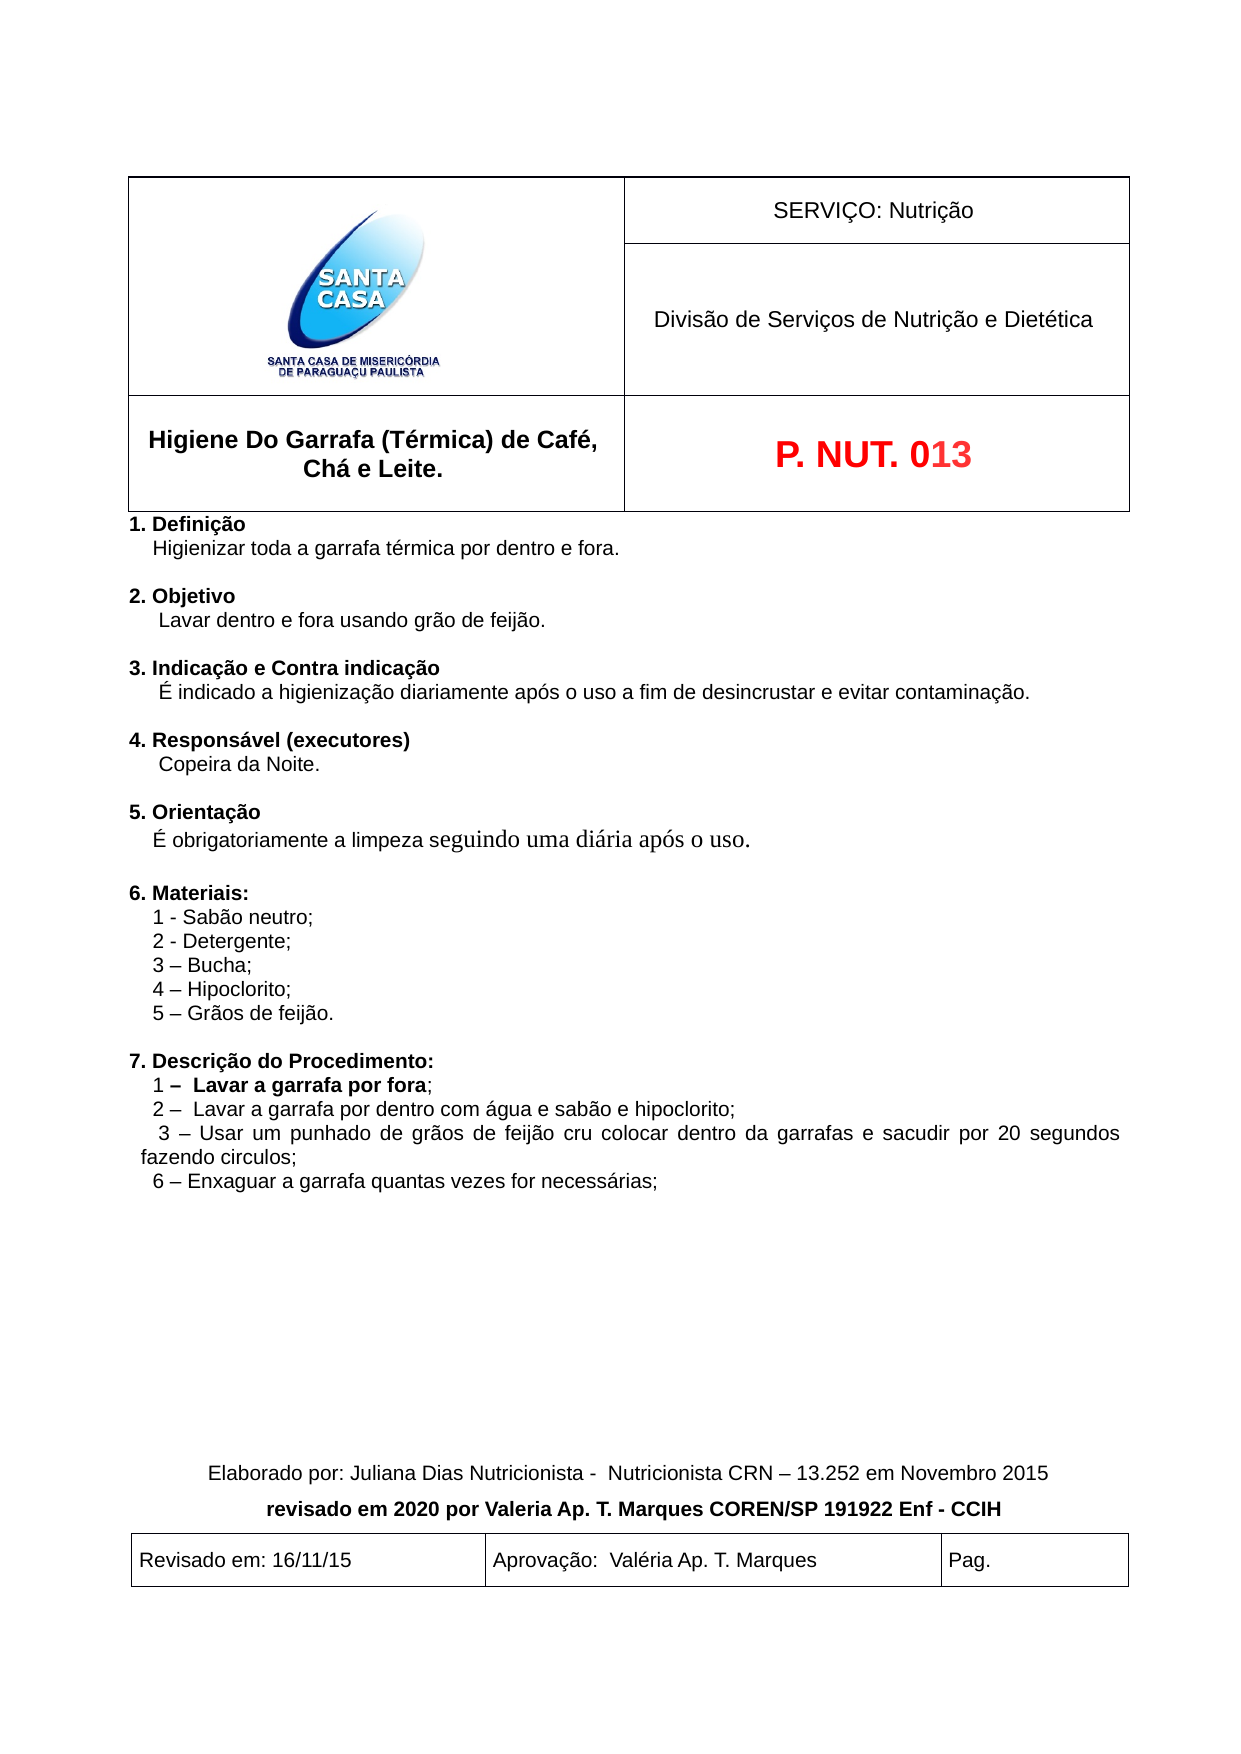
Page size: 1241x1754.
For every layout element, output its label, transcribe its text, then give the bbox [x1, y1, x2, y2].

text revisado em 2020 por Valeria Ap. T. Marques COREN/SP 191922 Enf - CCIH [141, 1497, 1122, 1521]
text 1. Definição [129, 512, 1122, 536]
text 5. Orientação [129, 800, 1122, 824]
text Lavar dentro e fora usando grão de feijão. [158, 608, 1122, 632]
text É indicado a higienização diariamente após o uso a fim de desincrustar e evitar contaminação. [158, 680, 1122, 704]
list 2 – Lavar a garrafa por dentro com água e sabão e hipoclorito; [152, 1097, 1122, 1121]
table_cell P. NUT. 013 [625, 396, 1129, 511]
text Copeira da Noite. [158, 752, 1122, 776]
text 5 – Grãos de feijão. [152, 1001, 1122, 1025]
table_header SERVIÇO: Nutrição [625, 178, 1129, 243]
text 3 – Bucha; [152, 953, 1122, 977]
text Higienizar toda a garrafa térmica por dentro e fora. [152, 536, 1122, 560]
list 1 – Lavar a garrafa por fora; [152, 1073, 1122, 1097]
text 2. Objetivo [129, 584, 1122, 608]
list 6. Materiais: [129, 881, 1122, 905]
text 2 - Detergente; [152, 929, 1122, 953]
picture [262, 204, 447, 389]
table_header [129, 178, 624, 395]
text 4. Responsável (executores) [129, 728, 1122, 752]
text É obrigatoriamente a limpeza seguindo uma diária após o uso. [152, 824, 1122, 852]
table_header Aprovação: Valéria Ap. T. Marques [486, 1534, 941, 1586]
text 3 – Usar um punhado de grãos de feijão cru colocar dentro da garrafas e sacudir por 20 segundos fazendo circulos; [141, 1121, 1122, 1169]
text 4 – Hipoclorito; [152, 977, 1122, 1001]
text Elaborado por: Juliana Dias Nutricionista - Nutricionista CRN – 13.252 em Novembro 2015 [141, 1461, 1122, 1485]
text 3. Indicação e Contra indicação [129, 656, 1122, 680]
text 6 – Enxaguar a garrafa quantas vezes for necessárias; [152, 1169, 1122, 1193]
table_header Pag. [942, 1534, 1128, 1586]
list 7. Descrição do Procedimento: [129, 1049, 1122, 1073]
table_cell Divisão de Serviços de Nutrição e Dietética [625, 244, 1129, 395]
list 1 - Sabão neutro; [152, 905, 1122, 929]
table_cell Higiene Do Garrafa (Térmica) de Café, Chá e Leite. [129, 396, 624, 511]
table_header Revisado em: 16/11/15 [132, 1534, 485, 1586]
